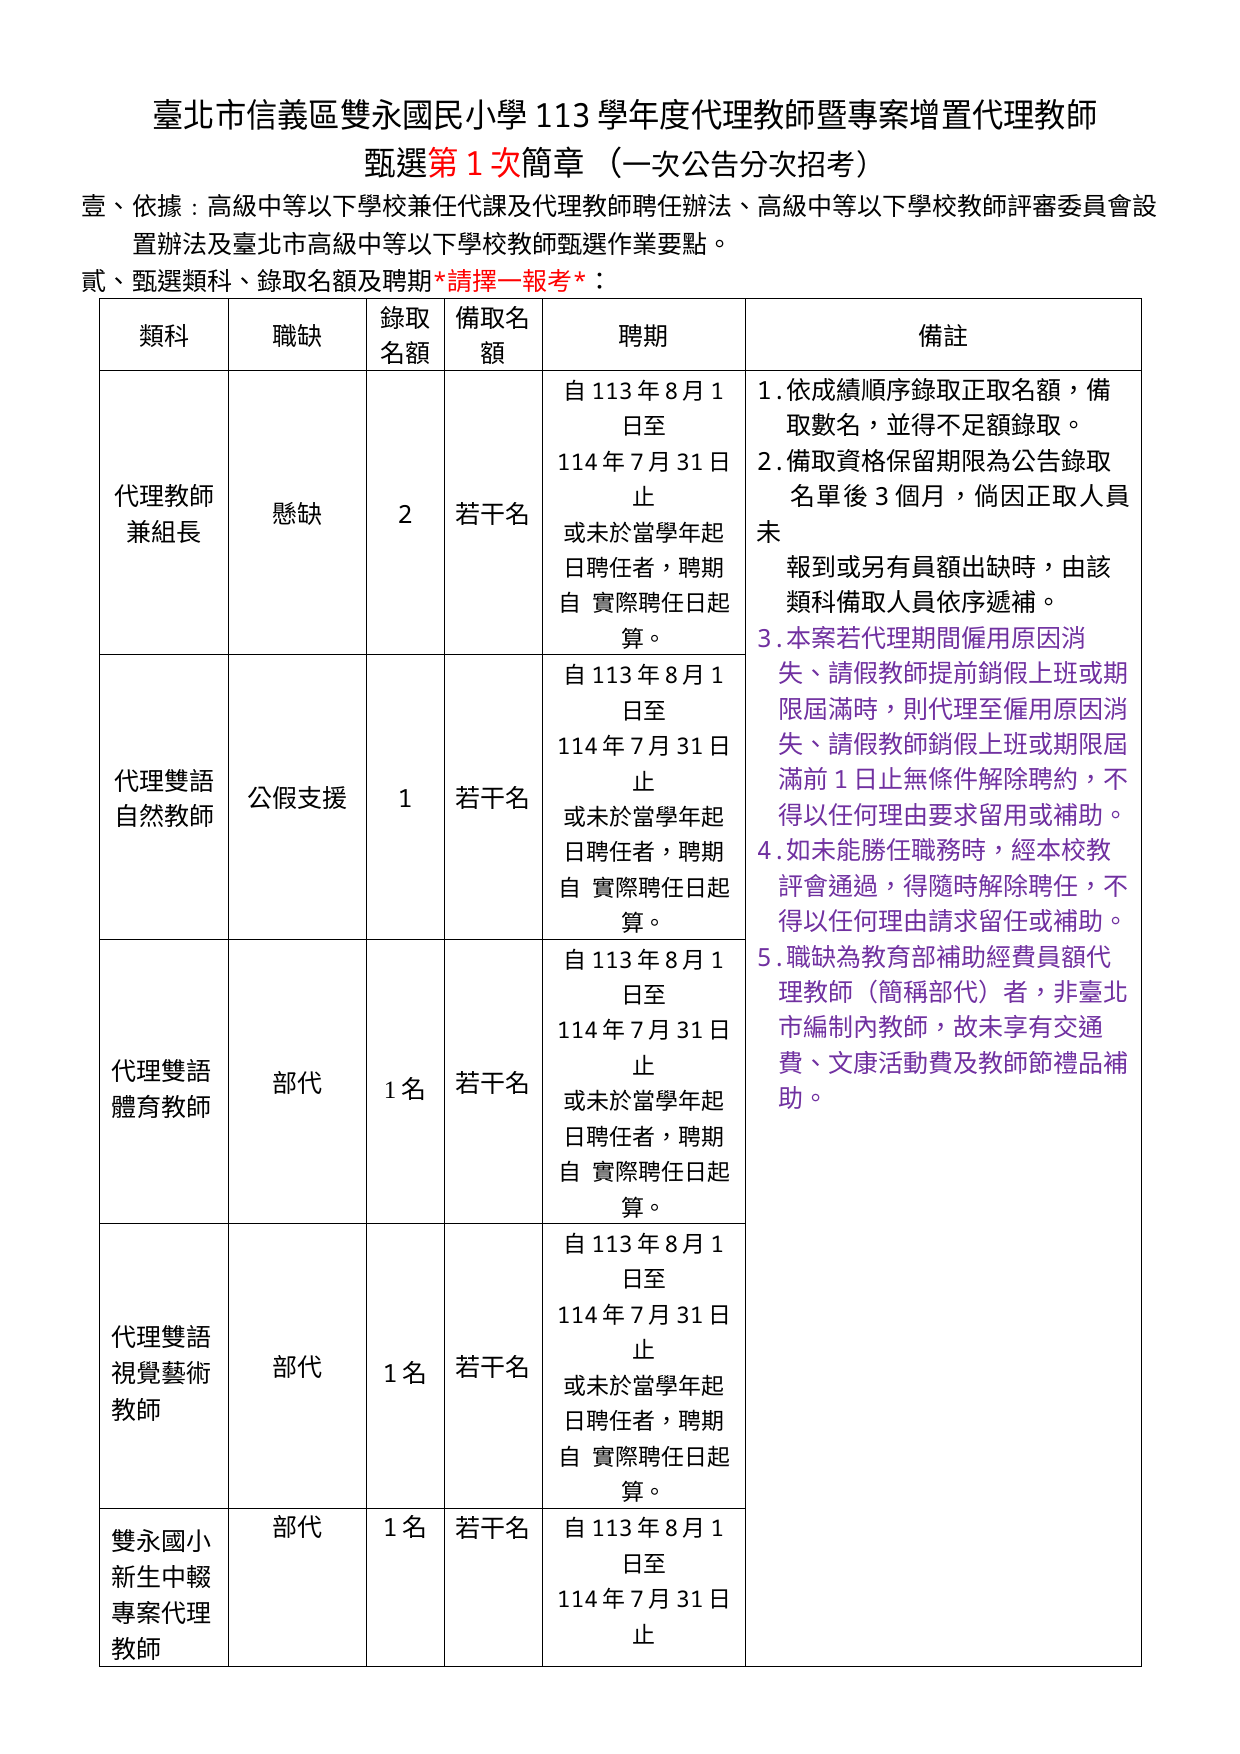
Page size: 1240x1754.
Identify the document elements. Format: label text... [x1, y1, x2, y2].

table_cell 1 [367, 655, 444, 939]
table_cell 若干名 [445, 1509, 542, 1666]
table_cell 若干名 [445, 655, 542, 939]
table_cell 自113年8月1日至 114年7月31日止 或未於當學年起日聘任者，聘期自 實際聘任日起算。 [543, 371, 745, 654]
table_cell 若干名 [445, 371, 542, 654]
table_header 聘期 [543, 299, 745, 370]
table_cell 自113年8月1日至 114年7月31日止 [543, 1509, 745, 1666]
table_cell 1.依成績順序錄取正取名額，備 取數名，並得不足額錄取。 2.備取資格保留期限為公告錄取 名單後3個月，倘因正取人員未 報到或另有員額出缺時，由該 類科備取人員依序遞補。 3.本案若代理期間僱用原因消失、請假教師提前銷假上班或期限屆滿時，則代理至僱用原因消失、請假教師銷假上班或期限屆滿前1日止無條件解除聘約，不得以任何理由要求留用或補助。 4.如未能勝任職務時，經本校教評會通過，得隨時解除聘任，不得以任何理由請求留任或補助。 5.職缺為教育部補助經費員額代理教師（簡稱部代）者，非臺北市編制內教師，故未享有交通費、文康活動費及教師節禮品補助。 [746, 371, 1141, 1666]
table_cell 代理雙語自然教師 [100, 655, 228, 939]
table_header 職缺 [229, 299, 366, 370]
table_header 備註 [746, 299, 1141, 370]
table_cell 公假支援 [229, 655, 366, 939]
table_cell 自113年8月1日至 114年7月31日止 或未於當學年起日聘任者，聘期自 實際聘任日起算。 [543, 940, 745, 1223]
text 臺北市信義區雙永國民小學113學年度代理教師暨專案增置代理教師 [81, 89, 1168, 137]
table_header 備取名額 [445, 299, 542, 370]
table_cell 代理雙語體育教師 [100, 940, 228, 1223]
table_cell 1名 [367, 940, 444, 1223]
table_cell 自113年8月1日至 114年7月31日止 或未於當學年起日聘任者，聘期自 實際聘任日起算。 [543, 655, 745, 939]
table_cell 1名 [367, 1224, 444, 1507]
table_cell 2 [367, 371, 444, 654]
table_cell 懸缺 [229, 371, 366, 654]
table_cell 部代 [229, 1224, 366, 1507]
list 甄選類科、錄取名額及聘期*請擇一報考*： [81, 261, 1160, 298]
table_cell 部代 [229, 1509, 366, 1666]
table_header 錄取名額 [367, 299, 444, 370]
table_cell 代理雙語視覺藝術教師 [100, 1224, 228, 1507]
table_cell 若干名 [445, 940, 542, 1223]
table_cell 自113年8月1日至 114年7月31日止 或未於當學年起日聘任者，聘期自 實際聘任日起算。 [543, 1224, 745, 1507]
text 甄選第1次簡章（一次公告分次招考） [81, 137, 1168, 186]
table_cell 代理教師兼組長 [100, 371, 228, 654]
table_cell 雙永國小新生中輟專案代理教師 [100, 1509, 228, 1666]
table_header 類科 [100, 299, 228, 370]
list 依據﹕高級中等以下學校兼任代課及代理教師聘任辦法、高級中等以下學校教師評審委員會設置辦法及臺北市高級中等以下學校教師甄選作業要點。 [81, 186, 1160, 261]
table_cell 1名 [367, 1509, 444, 1666]
table_cell 若干名 [445, 1224, 542, 1507]
table_cell 部代 [229, 940, 366, 1223]
